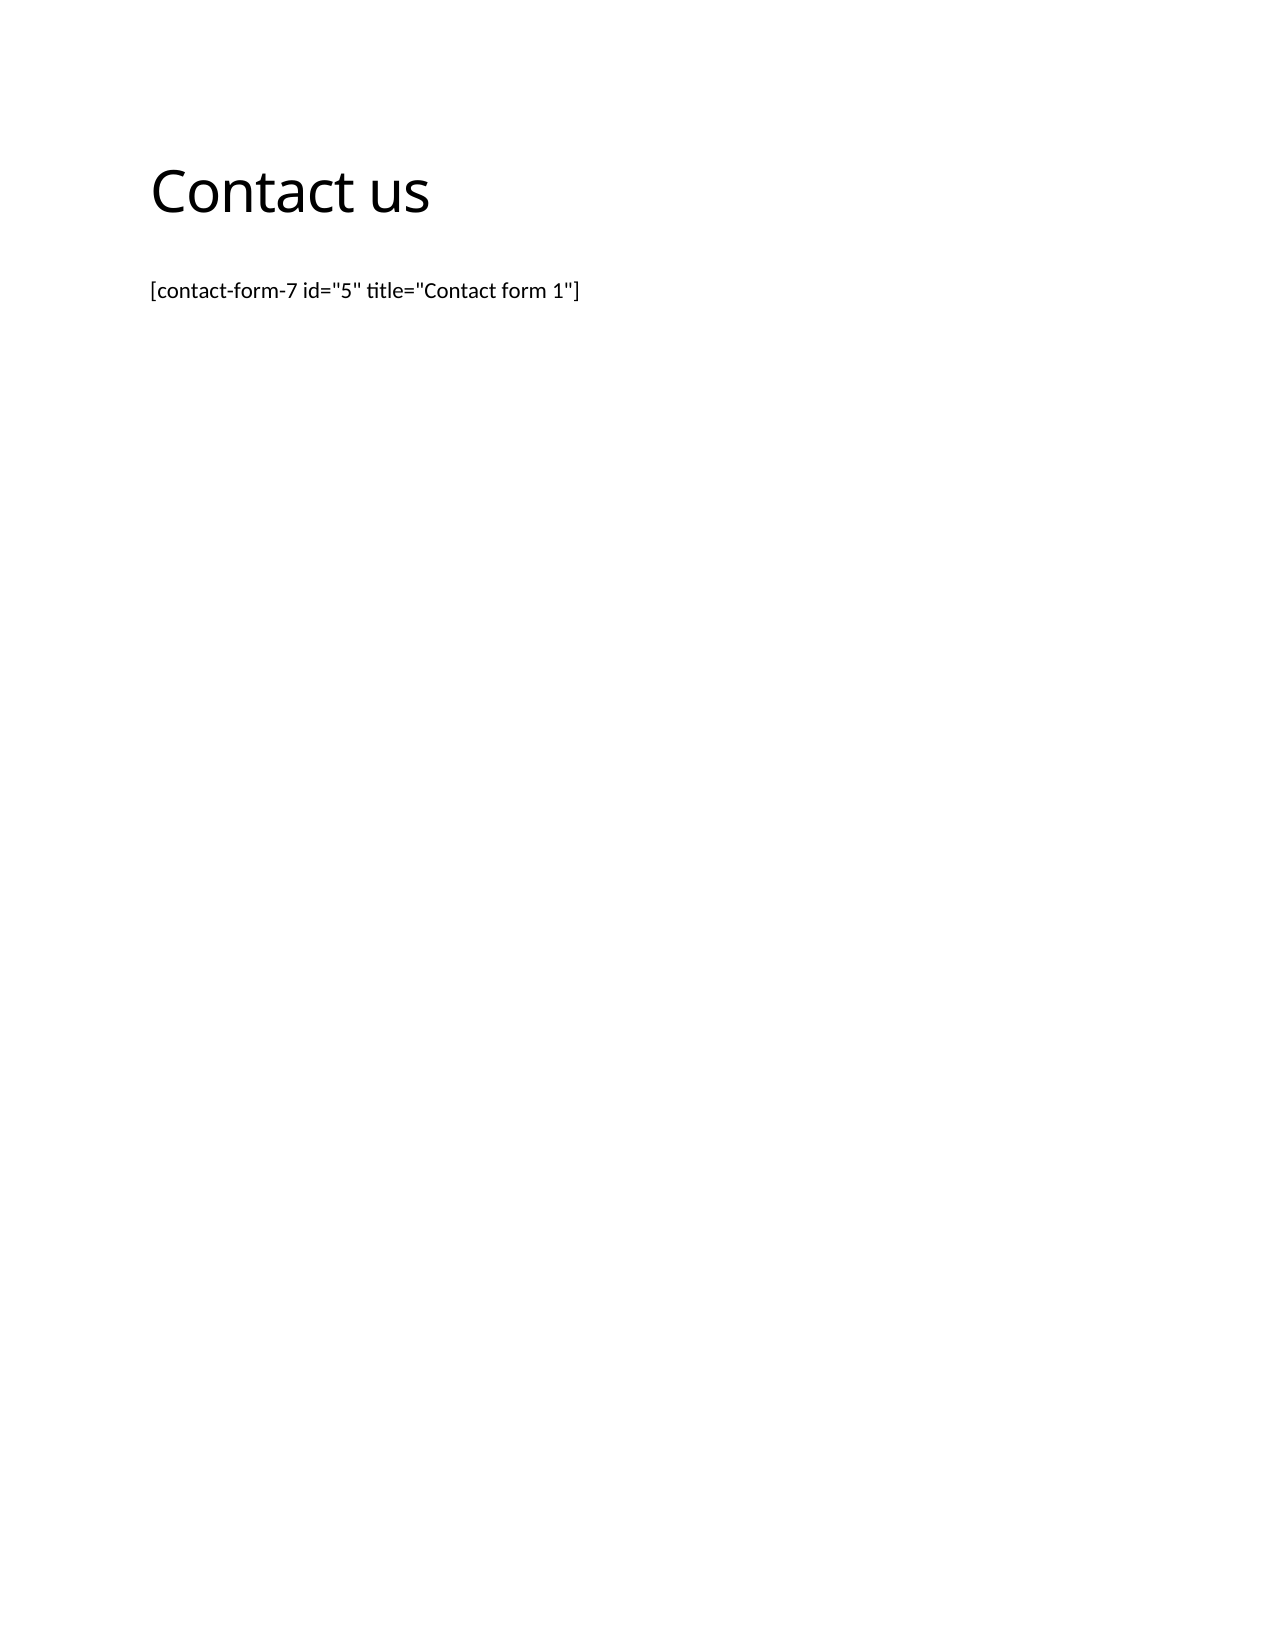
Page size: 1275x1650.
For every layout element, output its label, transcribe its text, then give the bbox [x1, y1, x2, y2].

text [contact-form-7 id="5" title="Contact form 1"] [150, 276, 1125, 304]
title Contact us [150, 150, 1125, 229]
